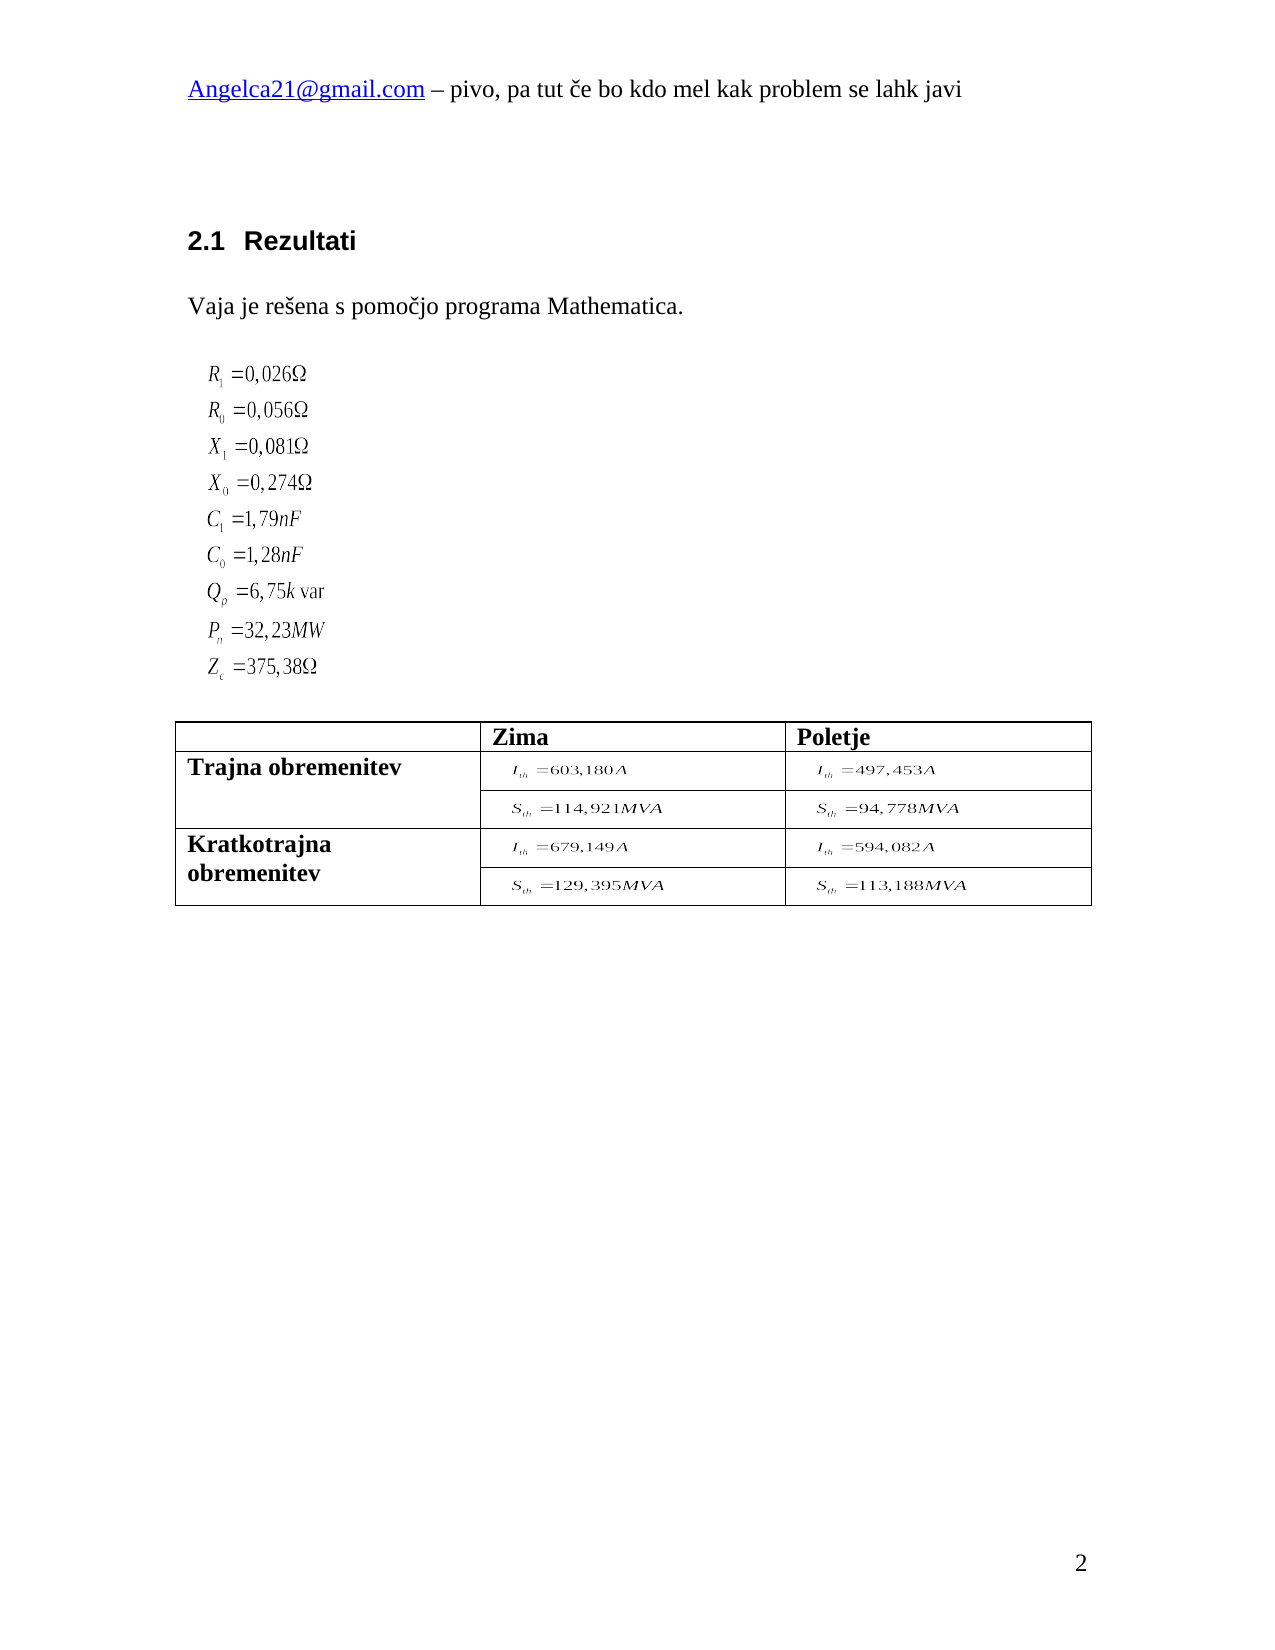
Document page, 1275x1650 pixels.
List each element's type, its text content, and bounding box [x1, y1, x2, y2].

table_header Zima [481, 723, 785, 751]
table_cell [786, 752, 1091, 790]
text Vaja je rešena s pomočjo programa Mathematica. [187, 291, 1087, 320]
table_cell [481, 829, 785, 867]
table_cell [481, 868, 785, 905]
table_cell [786, 829, 1091, 867]
table_cell [786, 791, 1091, 828]
subtitle Rezultati [187, 225, 1087, 256]
table_header [176, 723, 480, 751]
table_header Poletje [786, 723, 1091, 751]
table_cell [786, 868, 1091, 905]
table_cell [481, 791, 785, 828]
table_cell Trajna obremenitev [176, 752, 480, 828]
table_cell [481, 752, 785, 790]
table_cell Kratkotrajna obremenitev [176, 829, 480, 905]
